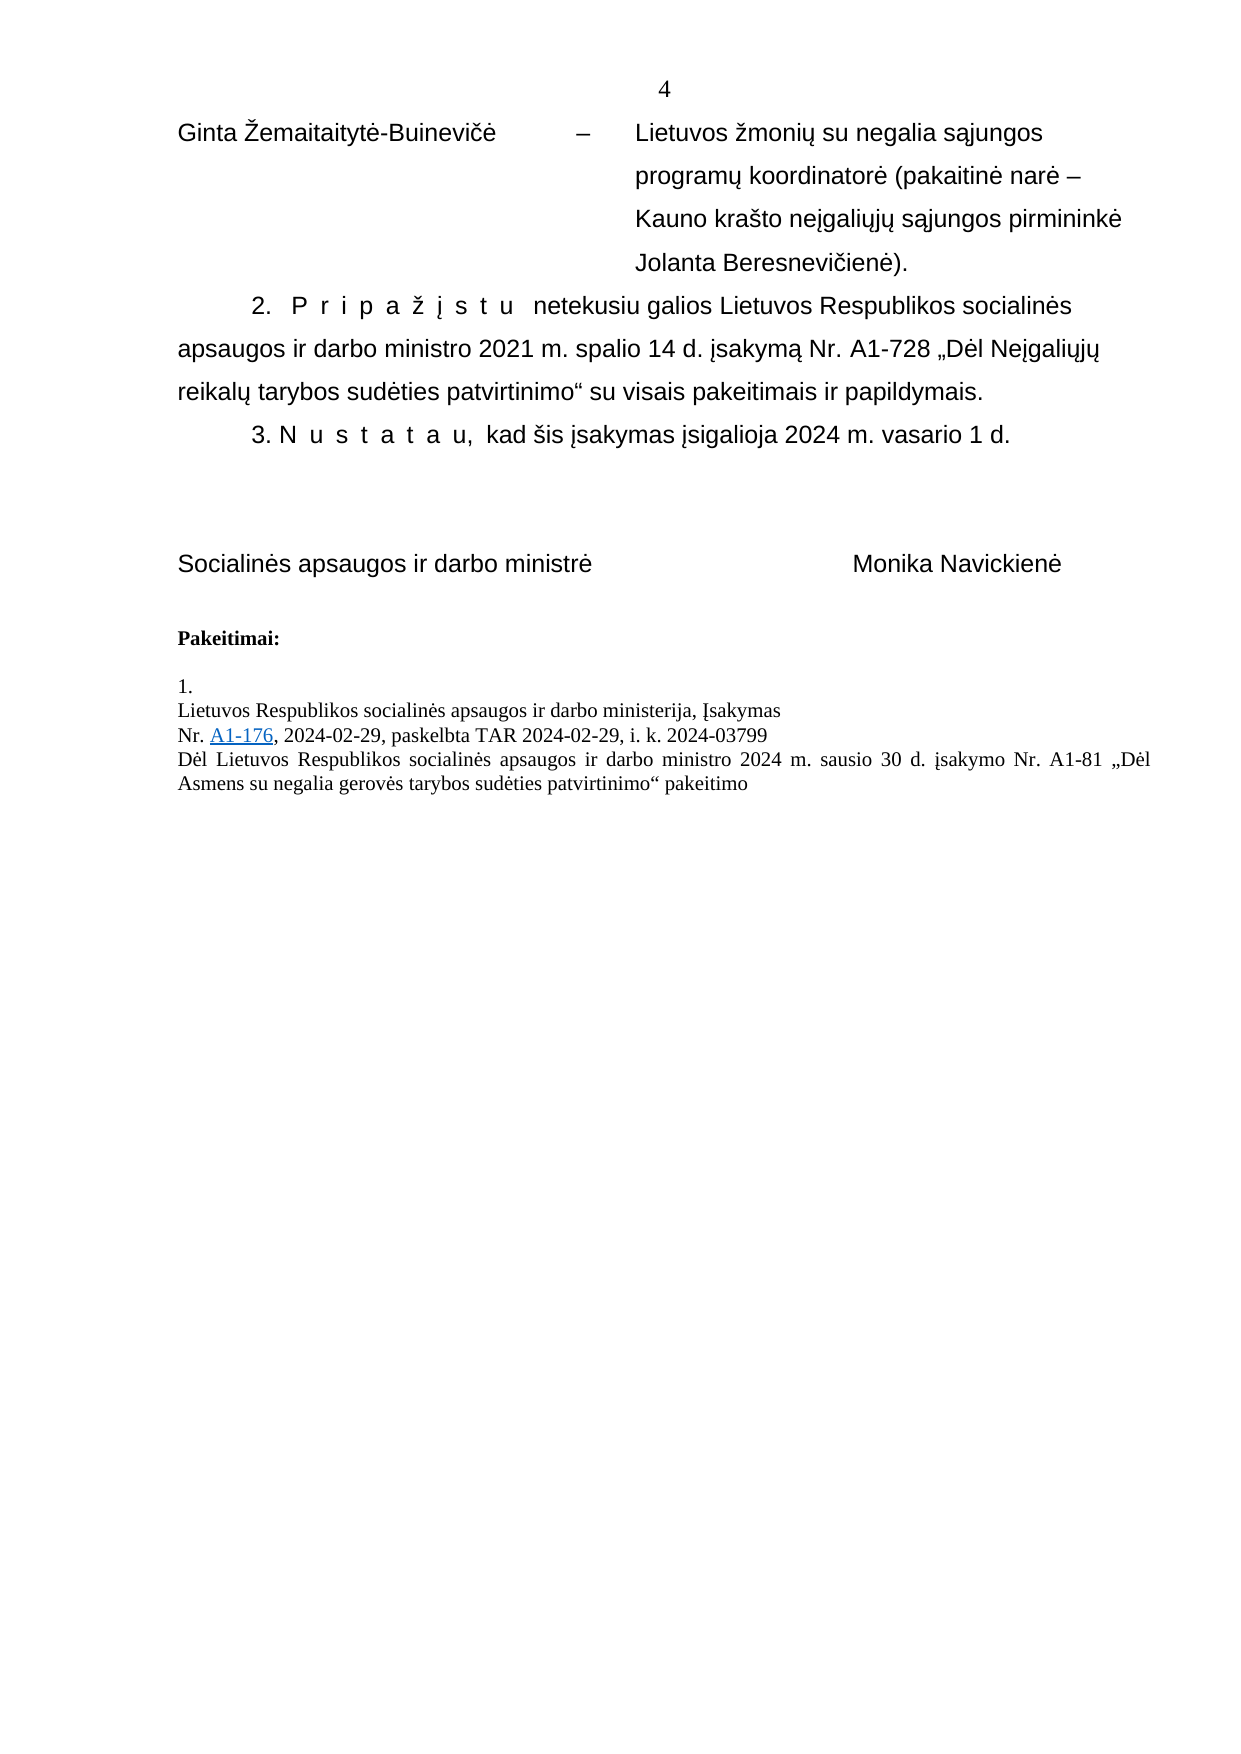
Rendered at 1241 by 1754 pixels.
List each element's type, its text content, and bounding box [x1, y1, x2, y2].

text 2. Pripažįstu netekusiu galios Lietuvos Respublikos socialinės apsaugos ir darbo ministro 2021 m. spalio 14 d. įsakymą Nr. A1-728 „Dėl Neįgaliųjų reikalų tarybos sudėties patvirtinimo“ su visais pakeitimais ir papildymais. [177, 291, 1152, 406]
text 1. [177, 674, 1152, 698]
text Ginta Žemaitaitytė-Buinevičė – Lietuvos žmonių su negalia sąjungos programų koordinatorė (pakaitinė narė – Kauno krašto neįgaliųjų sąjungos pirmininkė Jolanta Beresnevičienė). [177, 118, 1152, 276]
text 3. Nustatau,kad šis įsakymas įsigalioja 2024 m. vasario 1 d. [251, 420, 1152, 449]
text Nr. A1-176, 2024-02-29, paskelbta TAR 2024-02-29, i. k. 2024-03799 [177, 722, 1152, 747]
text Pakeitimai: [177, 626, 1152, 650]
text Lietuvos Respublikos socialinės apsaugos ir darbo ministerija, Įsakymas [177, 698, 1152, 722]
text Dėl Lietuvos Respublikos socialinės apsaugos ir darbo ministro 2024 m. sausio 30 d. įsakymo Nr. A1-81 „Dėl Asmens su negalia gerovės tarybos sudėties patvirtinimo“ pakeitimo [177, 747, 1152, 795]
text Socialinės apsaugos ir darbo ministrė Monika Navickienė [177, 549, 1152, 578]
